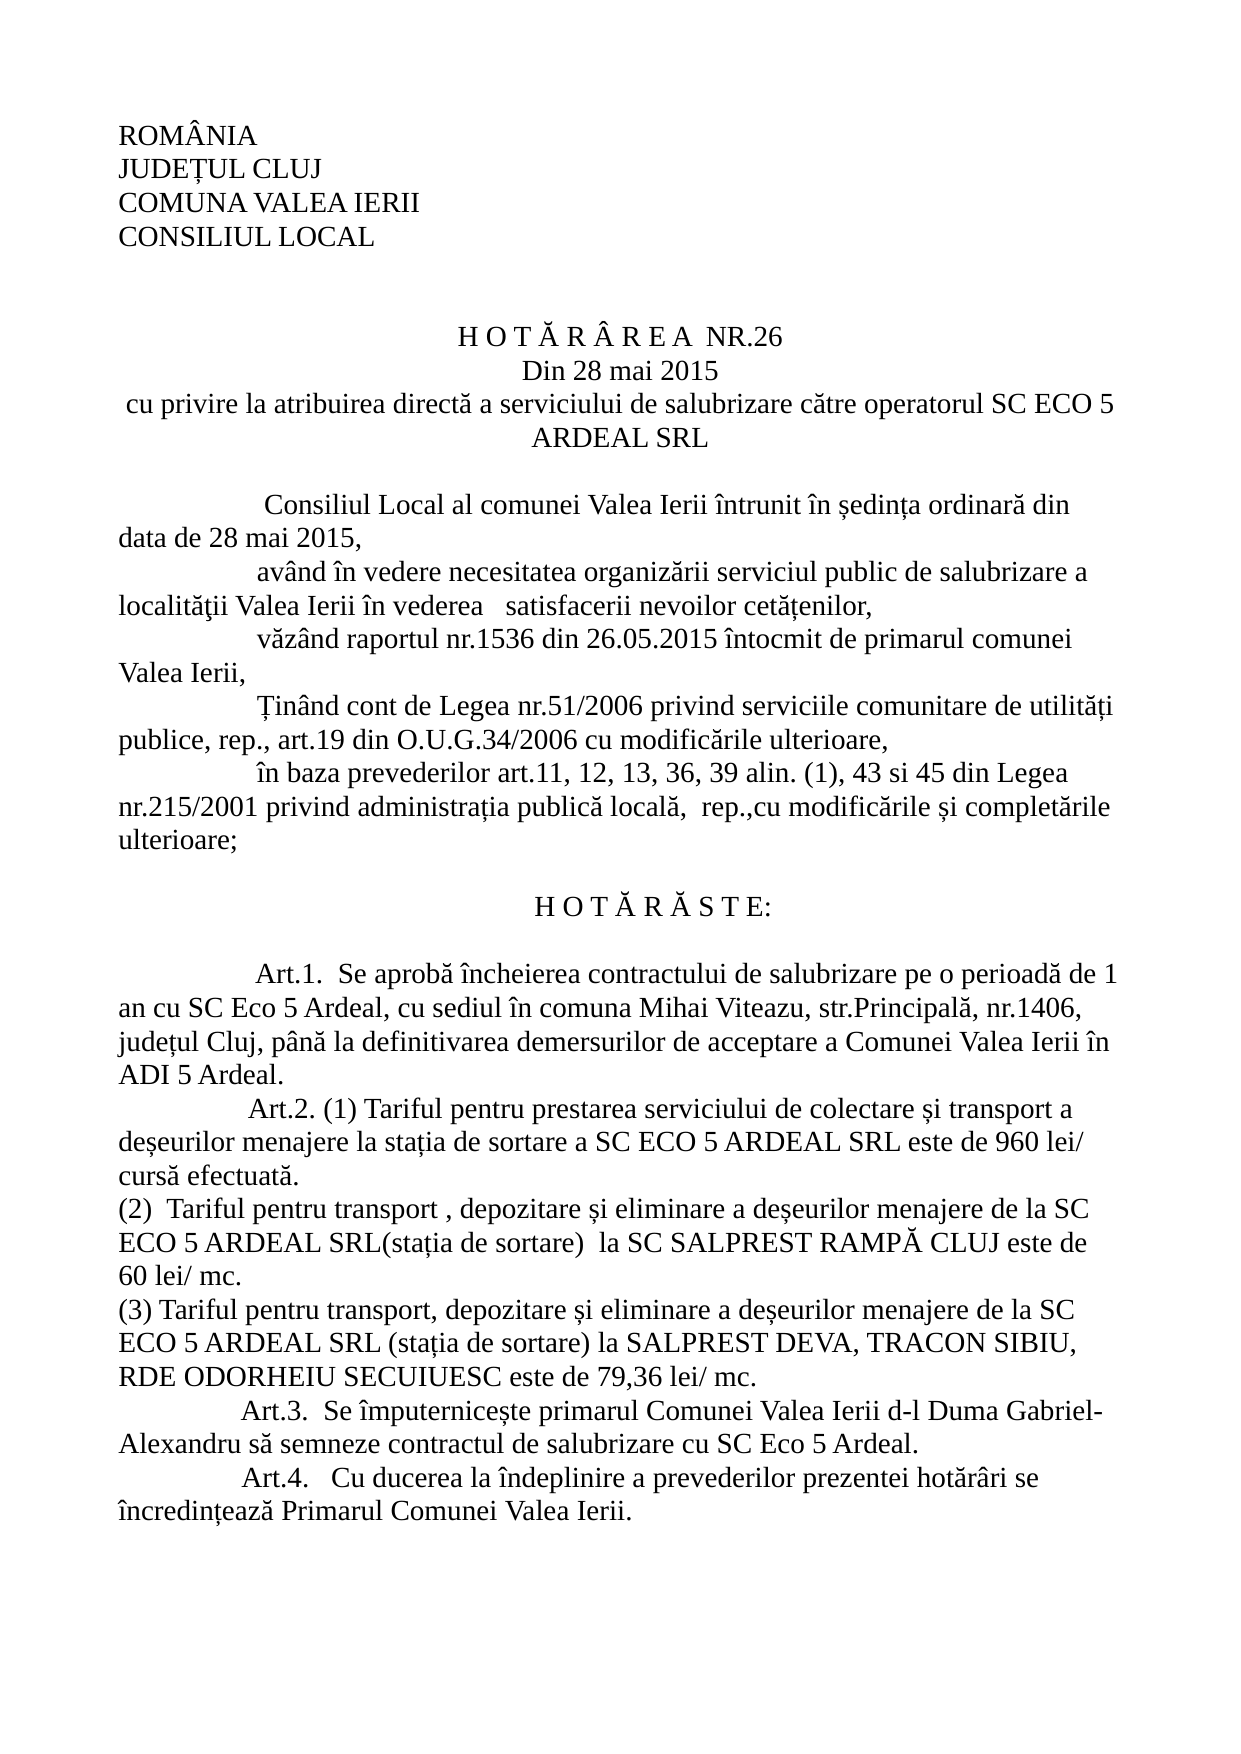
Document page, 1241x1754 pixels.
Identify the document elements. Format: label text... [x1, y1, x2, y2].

text Consiliul Local al comunei Valea Ierii întrunit în ședința ordinară din data de 28 mai 2015, [118, 487, 1122, 554]
text Ținând cont de Legea nr.51/2006 privind serviciile comunitare de utilități publice, rep., art.19 din O.U.G.34/2006 cu modificările ulterioare, [118, 688, 1122, 755]
text Din 28 mai 2015 [118, 353, 1122, 386]
text H O T Ă R Â R E A NR.26 [118, 319, 1122, 353]
text în baza prevederilor art.11, 12, 13, 36, 39 alin. (1), 43 si 45 din Legea nr.215/2001 privind administrația publică locală, rep.,cu modificările și completările ulterioare; [118, 755, 1122, 856]
text Art.2. (1) Tariful pentru prestarea serviciului de colectare și transport a deșeurilor menajere la stația de sortare a SC ECO 5 ARDEAL SRL este de 960 lei/ cursă efectuată. [118, 1091, 1122, 1191]
text JUDEȚUL CLUJ [118, 152, 1122, 185]
text cu privire la atribuirea directă a serviciului de salubrizare către operatorul SC ECO 5 ARDEAL SRL [118, 386, 1122, 453]
text Art.3. Se împuternicește primarul Comunei Valea Ierii d-l Duma Gabriel-Alexandru să semneze contractul de salubrizare cu SC Eco 5 Ardeal. [118, 1393, 1122, 1460]
text COMUNA VALEA IERII [118, 185, 1122, 219]
text văzând raportul nr.1536 din 26.05.2015 întocmit de primarul comunei Valea Ierii, [118, 621, 1122, 688]
text Art.4. Cu ducerea la îndeplinire a prevederilor prezentei hotărâri se încredințează Primarul Comunei Valea Ierii. [118, 1460, 1122, 1527]
text (2) Tariful pentru transport , depozitare și eliminare a deșeurilor menajere de la SC ECO 5 ARDEAL SRL(stația de sortare) la SC SALPREST RAMPĂ CLUJ este de 60 lei/ mc. [118, 1191, 1122, 1292]
text CONSILIUL LOCAL [118, 219, 1122, 252]
text H O T Ă R Ă S T E: [118, 889, 1122, 923]
text având în vedere necesitatea organizării serviciul public de salubrizare a localităţii Valea Ierii în vederea satisfacerii nevoilor cetățenilor, [118, 554, 1122, 621]
text (3) Tariful pentru transport, depozitare și eliminare a deșeurilor menajere de la SC ECO 5 ARDEAL SRL (stația de sortare) la SALPREST DEVA, TRACON SIBIU, RDE ODORHEIU SECUIUESC este de 79,36 lei/ mc. [118, 1292, 1122, 1393]
text Art.1. Se aprobă încheierea contractului de salubrizare pe o perioadă de 1 an cu SC Eco 5 Ardeal, cu sediul în comuna Mihai Viteazu, str.Principală, nr.1406, județul Cluj, până la definitivarea demersurilor de acceptare a Comunei Valea Ierii în ADI 5 Ardeal. [118, 957, 1122, 1091]
text ROMÂNIA [118, 118, 1122, 152]
